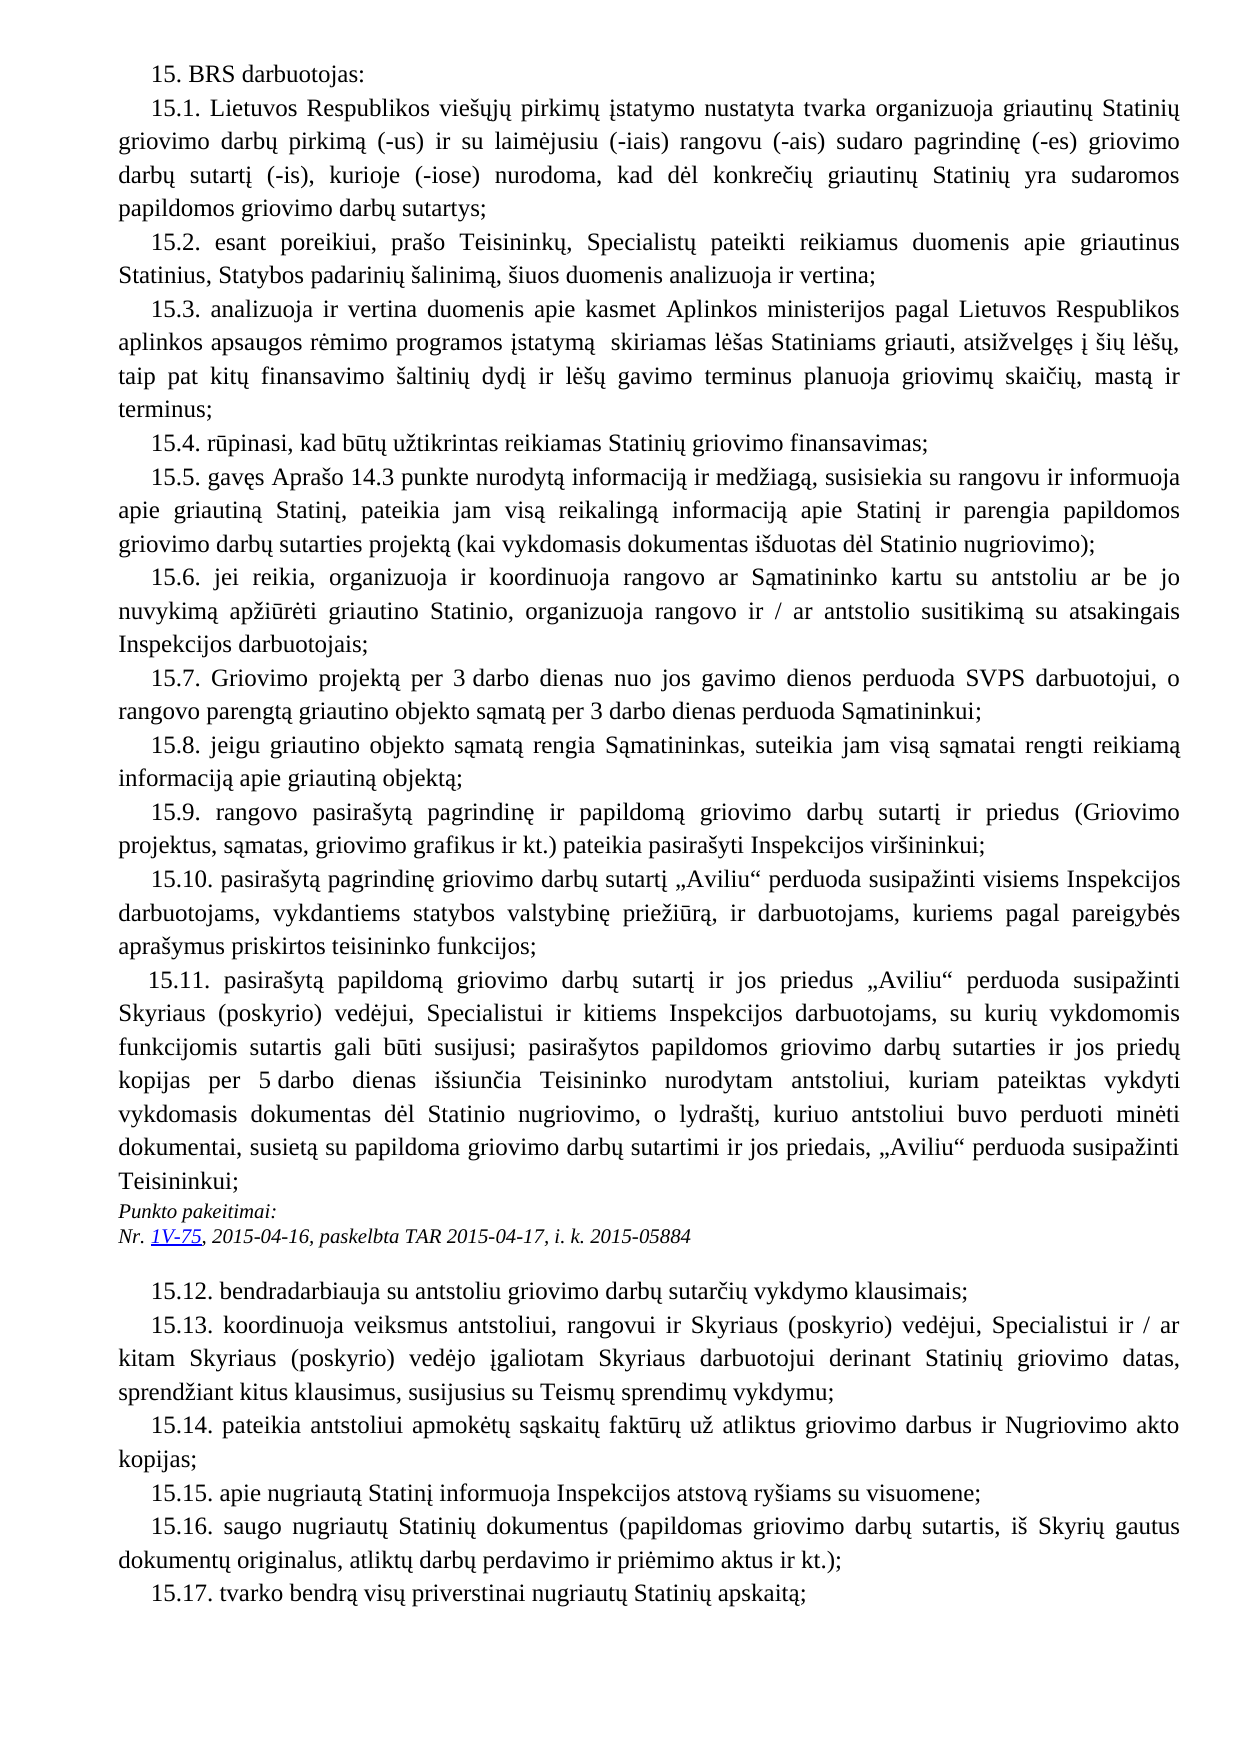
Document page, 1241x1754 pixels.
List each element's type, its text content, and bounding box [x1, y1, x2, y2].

text Nr. 1V-75, 2015-04-16, paskelbta TAR 2015-04-17, i. k. 2015-05884 [118, 1223, 1181, 1248]
text 15.6. jei reikia, organizuoja ir koordinuoja rangovo ar Sąmatininko kartu su antstoliu ar be jo nuvykimą apžiūrėti griautino Statinio, organizuoja rangovo ir / ar antstolio susitikimą su atsakingais Inspekcijos darbuotojais; [118, 562, 1181, 658]
text 15.9. rangovo pasirašytą pagrindinę ir papildomą griovimo darbų sutartį ir priedus (Griovimo projektus, sąmatas, griovimo grafikus ir kt.) pateikia pasirašyti Inspekcijos viršininkui; [118, 797, 1181, 859]
text 15.7. Griovimo projektą per 3 darbo dienas nuo jos gavimo dienos perduoda SVPS darbuotojui, o rangovo parengtą griautino objekto sąmatą per 3 darbo dienas perduoda Sąmatininkui; [118, 663, 1181, 725]
text 15.2. esant poreikiui, prašo Teisininkų, Specialistų pateikti reikiamus duomenis apie griautinus Statinius, Statybos padarinių šalinimą, šiuos duomenis analizuoja ir vertina; [118, 227, 1181, 289]
text 15.11. pasirašytą papildomą griovimo darbų sutartį ir jos priedus „Aviliu“ perduoda susipažinti Skyriaus (poskyrio) vedėjui, Specialistui ir kitiems Inspekcijos darbuotojams, su kurių vykdomomis funkcijomis sutartis gali būti susijusi; pasirašytos papildomos griovimo darbų sutarties ir jos priedų kopijas per 5 darbo dienas išsiunčia Teisininko nurodytam antstoliui, kuriam pateiktas vykdyti vykdomasis dokumentas dėl Statinio nugriovimo, o lydraštį, kuriuo antstoliui buvo perduoti minėti dokumentai, susietą su papildoma griovimo darbų sutartimi ir jos priedais, „Aviliu“ perduoda susipažinti Teisininkui; [118, 965, 1181, 1195]
text 15.14. pateikia antstoliui apmokėtų sąskaitų faktūrų už atliktus griovimo darbus ir Nugriovimo akto kopijas; [118, 1411, 1181, 1473]
text 15.4. rūpinasi, kad būtų užtikrintas reikiamas Statinių griovimo finansavimas; [118, 428, 1181, 457]
text 15.1. Lietuvos Respublikos viešųjų pirkimų įstatymo nustatyta tvarka organizuoja griautinų Statinių griovimo darbų pirkimą (-us) ir su laimėjusiu (-iais) rangovu (-ais) sudaro pagrindinę (-es) griovimo darbų sutartį (-is), kurioje (-iose) nurodoma, kad dėl konkrečių griautinų Statinių yra sudaromos papildomos griovimo darbų sutartys; [118, 93, 1181, 222]
text Punkto pakeitimai: [118, 1199, 1181, 1223]
text 15. BRS darbuotojas: [118, 59, 1181, 88]
text 15.16. saugo nugriautų Statinių dokumentus (papildomas griovimo darbų sutartis, iš Skyrių gautus dokumentų originalus, atliktų darbų perdavimo ir priėmimo aktus ir kt.); [118, 1511, 1181, 1573]
text 15.12. bendradarbiauja su antstoliu griovimo darbų sutarčių vykdymo klausimais; [118, 1276, 1181, 1305]
text 15.10. pasirašytą pagrindinę griovimo darbų sutartį „Aviliu“ perduoda susipažinti visiems Inspekcijos darbuotojams, vykdantiems statybos valstybinę priežiūrą, ir darbuotojams, kuriems pagal pareigybės aprašymus priskirtos teisininko funkcijos; [118, 864, 1181, 960]
text 15.8. jeigu griautino objekto sąmatą rengia Sąmatininkas, suteikia jam visą sąmatai rengti reikiamą informaciją apie griautiną objektą; [118, 730, 1181, 792]
text 15.17. tvarko bendrą visų priverstinai nugriautų Statinių apskaitą; [118, 1578, 1181, 1607]
text 15.13. koordinuoja veiksmus antstoliui, rangovui ir Skyriaus (poskyrio) vedėjui, Specialistui ir / ar kitam Skyriaus (poskyrio) vedėjo įgaliotam Skyriaus darbuotojui derinant Statinių griovimo datas, sprendžiant kitus klausimus, susijusius su Teismų sprendimų vykdymu; [118, 1310, 1181, 1406]
text 15.15. apie nugriautą Statinį informuoja Inspekcijos atstovą ryšiams su visuomene; [118, 1478, 1181, 1506]
text 15.3. analizuoja ir vertina duomenis apie kasmet Aplinkos ministerijos pagal Lietuvos Respublikos aplinkos apsaugos rėmimo programos įstatymą skiriamas lėšas Statiniams griauti, atsižvelgęs į šių lėšų, taip pat kitų finansavimo šaltinių dydį ir lėšų gavimo terminus planuoja griovimų skaičių, mastą ir terminus; [118, 294, 1181, 423]
text 15.5. gavęs Aprašo 14.3 punkte nurodytą informaciją ir medžiagą, susisiekia su rangovu ir informuoja apie griautiną Statinį, pateikia jam visą reikalingą informaciją apie Statinį ir parengia papildomos griovimo darbų sutarties projektą (kai vykdomasis dokumentas išduotas dėl Statinio nugriovimo); [118, 462, 1181, 557]
